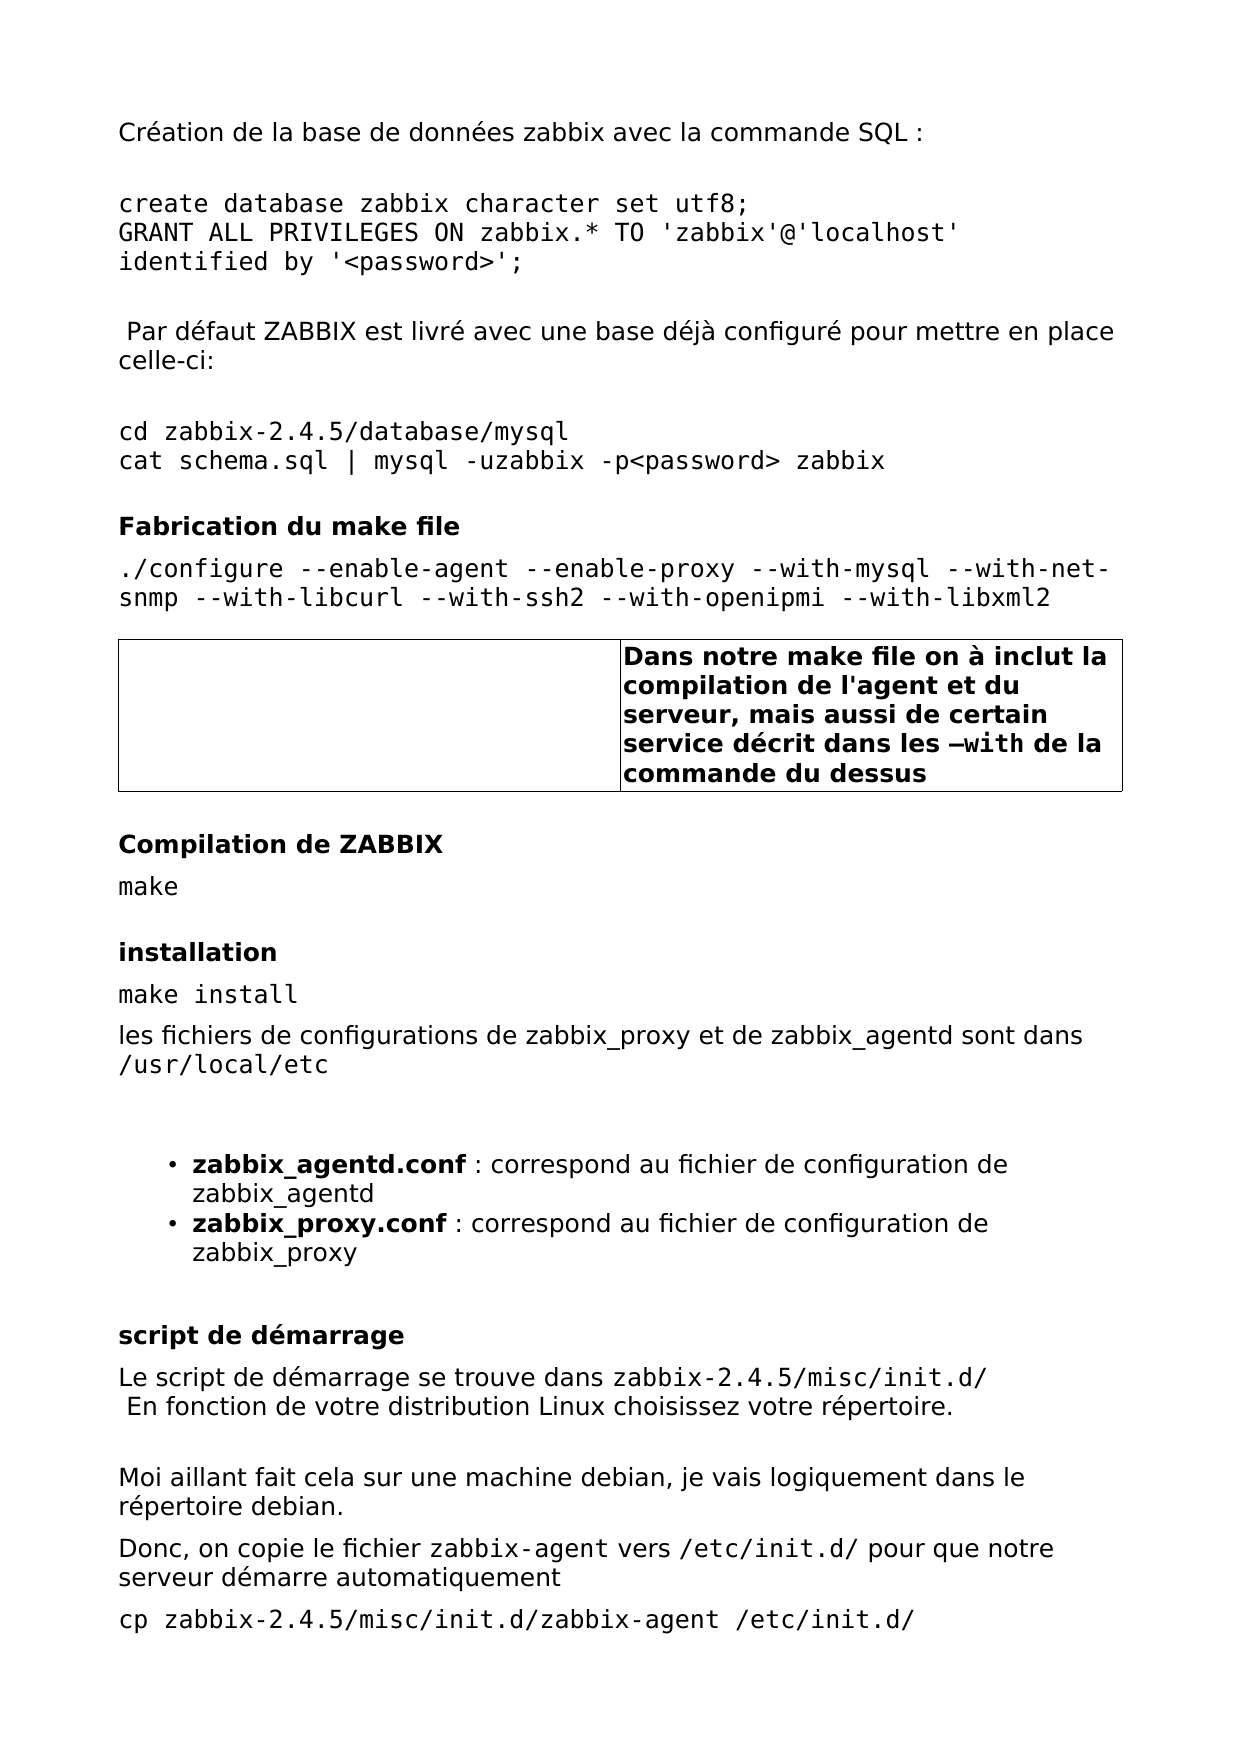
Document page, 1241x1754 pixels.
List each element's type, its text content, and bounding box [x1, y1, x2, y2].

table_header [119, 640, 620, 791]
table_header Dans notre make file on à inclut la compilation de l'agent et du serveur, mais aussi de certain service décrit dans les –with de la commande du dessus [621, 640, 1122, 791]
text Donc, on copie le fichier zabbix-agent vers /etc/init.d/ pour que notre serveur démarre automatiquement [118, 1534, 1122, 1592]
text make [118, 872, 1122, 902]
text Moi aillant fait cela sur une machine debian, je vais logiquement dans le répertoire debian. [118, 1463, 1122, 1522]
text Le script de démarrage se trouve dans zabbix-2.4.5/misc/init.d/ En fonction de votre distribution Linux choisissez votre répertoire. [118, 1363, 1122, 1451]
text cp zabbix-2.4.5/misc/init.d/zabbix-agent /etc/init.d/ [118, 1605, 1122, 1634]
text les fichiers de configurations de zabbix_proxy et de zabbix_agentd sont dans /usr/local/etc [118, 1021, 1122, 1108]
subtitle installation [118, 938, 1122, 967]
list zabbix_agentd.conf : correspond au fichier de configuration de zabbix_agentd [177, 1150, 1122, 1209]
text ./configure --enable-agent --enable-proxy --with-mysql --with-net-snmp --with-libcurl --with-ssh2 --with-openipmi --with-libxml2 [118, 554, 1122, 612]
text make install [118, 980, 1122, 1009]
text Par défaut ZABBIX est livré avec une base déjà configuré pour mettre en place celle-ci: [118, 288, 1122, 405]
subtitle script de démarrage [118, 1322, 1122, 1351]
text Création de la base de données zabbix avec la commande SQL : [118, 118, 1122, 176]
text create database zabbix character set utf8; GRANT ALL PRIVILEGES ON zabbix.* TO 'zabbix'@'localhost' identified by '<password>'; [118, 189, 1122, 276]
subtitle Compilation de ZABBIX [118, 831, 1122, 860]
list zabbix_proxy.conf : correspond au fichier de configuration de zabbix_proxy [177, 1209, 1122, 1267]
subtitle Fabrication du make file [118, 512, 1122, 542]
text cd zabbix-2.4.5/database/mysql cat schema.sql | mysql -uzabbix -p<password> zabbix [118, 417, 1122, 476]
